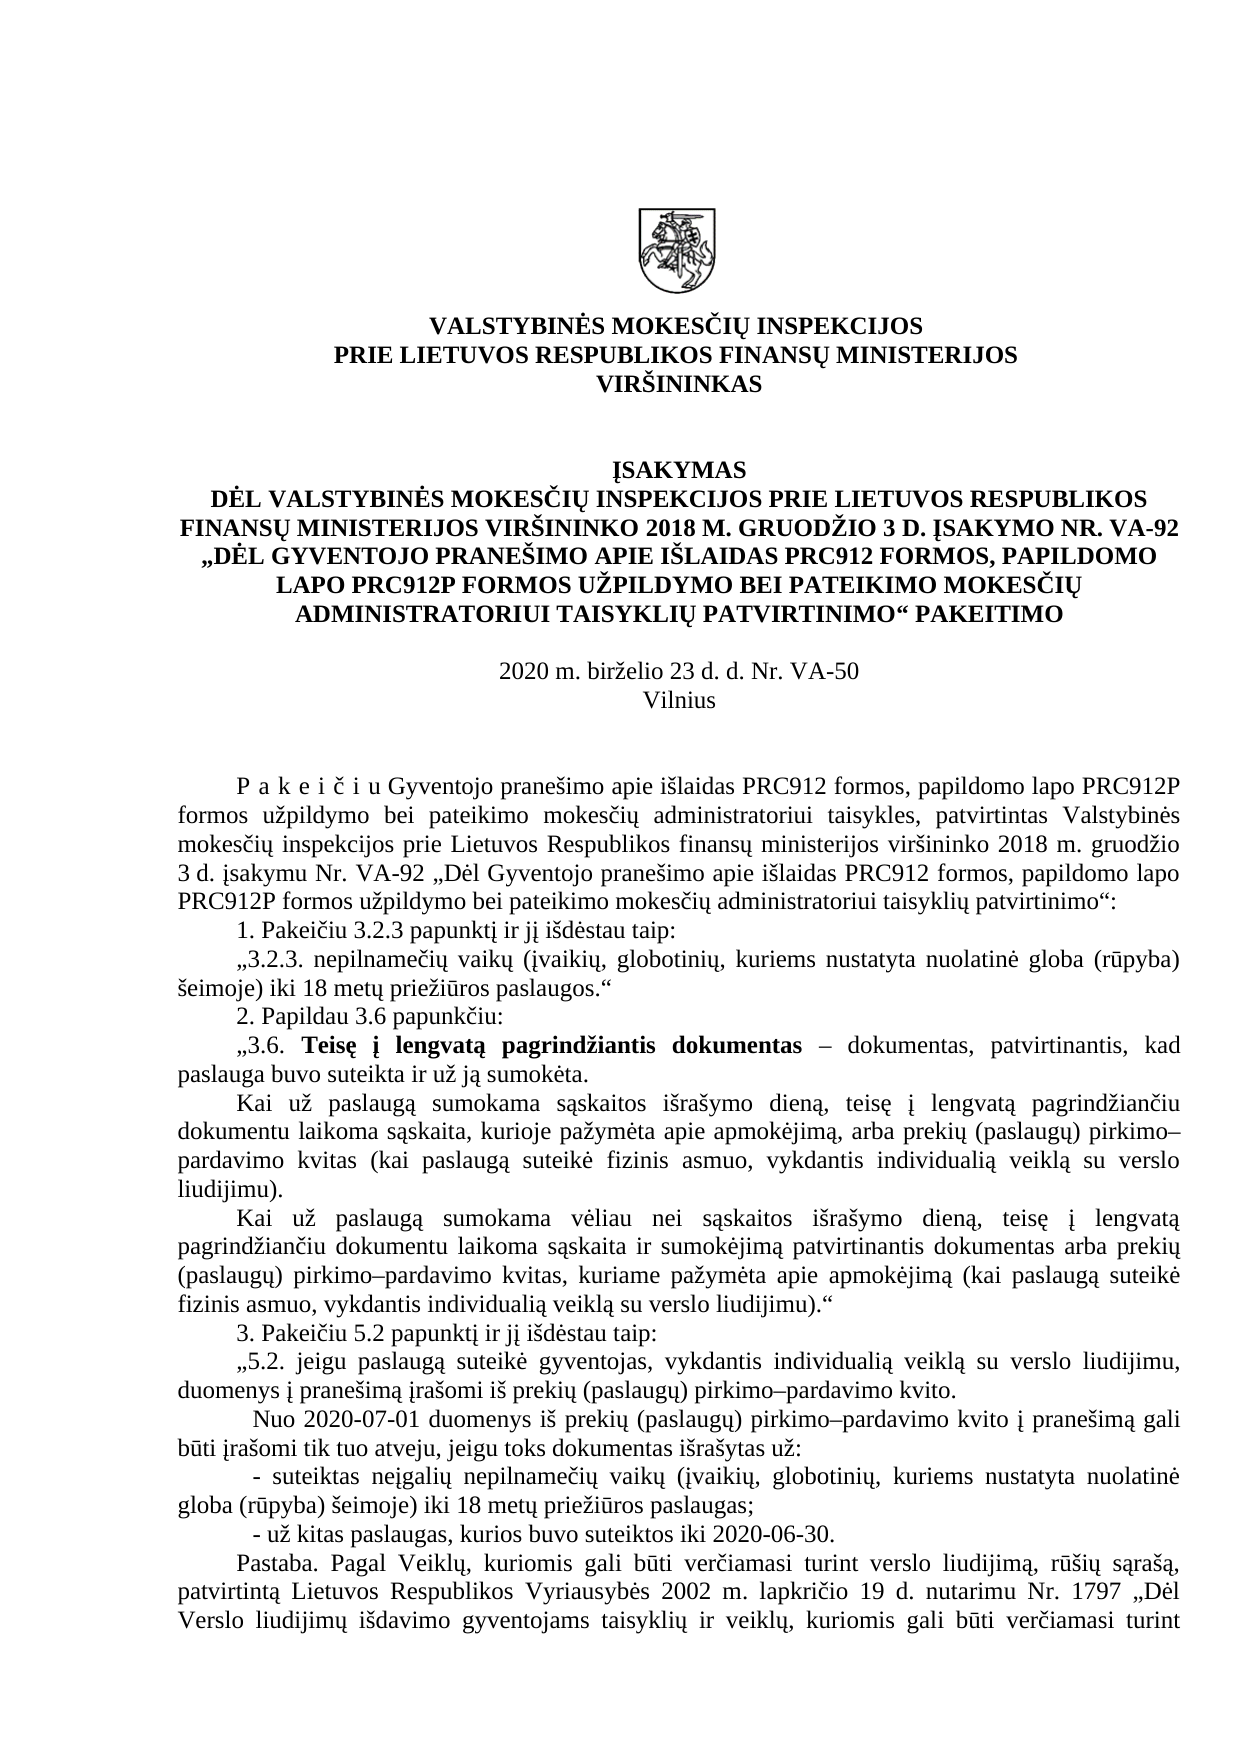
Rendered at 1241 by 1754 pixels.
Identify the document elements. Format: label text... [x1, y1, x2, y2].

text ĮSAKYMAS [177, 455, 1181, 484]
text Vilnius [177, 685, 1181, 714]
text 3. Pakeičiu 5.2 papunktį ir jį išdėstau taip: [177, 1318, 1181, 1346]
text Pastaba. Pagal Veiklų, kuriomis gali būti verčiamasi turint verslo liudijimą, rūšių sąrašą, patvirtintą Lietuvos Respublikos Vyriausybės 2002 m. lapkričio 19 d. nutarimu Nr. 1797 „Dėl Verslo liudijimų išdavimo gyventojams taisyklių ir veiklų, kuriomis gali būti verčiamasi turint [177, 1548, 1181, 1634]
text „3.2.3. nepilnamečių vaikų (įvaikių, globotinių, kuriems nustatyta nuolatinė globa (rūpyba) šeimoje) iki 18 metų priežiūros paslaugos.“ [177, 944, 1181, 1001]
text Kai už paslaugą sumokama vėliau nei sąskaitos išrašymo dieną, teisę į lengvatą pagrindžiančiu dokumentu laikoma sąskaita ir sumokėjimą patvirtinantis dokumentas arba prekių (paslaugų) pirkimo–pardavimo kvitas, kuriame pažymėta apie apmokėjimą (kai paslaugą suteikė fizinis asmuo, vykdantis individualią veiklą su verslo liudijimu).“ [177, 1203, 1181, 1318]
text DĖL VALSTYBINĖS MOKESČIŲ INSPEKCIJOS PRIE lIETUVOS RESPUBLIKOS FINANSŲ MINISTERIJOS VIRŠININKO 2018 M. GRUODŽIO 3 D. ĮSAKYMO NR. VA-92 „DĖL GYVENTOJO PRANEŠIMO APIE IŠLAIDAS PRC912 FORMOS, PAPILDOMO LAPO PRC912P FORMOS UŽPILDYMO BEI PATEIKIMO MOKESČIŲ ADMINISTRATORIUI TAISYKLIŲ PATVIRTINIMO“ PAKEITIMO [177, 484, 1181, 628]
text Kai už paslaugą sumokama sąskaitos išrašymo dieną, teisę į lengvatą pagrindžiančiu dokumentu laikoma sąskaita, kurioje pažymėta apie apmokėjimą, arba prekių (paslaugų) pirkimo–pardavimo kvitas (kai paslaugą suteikė fizinis asmuo, vykdantis individualią veiklą su verslo liudijimu). [177, 1088, 1181, 1203]
text Nuo 2020-07-01 duomenys iš prekių (paslaugų) pirkimo–pardavimo kvito į pranešimą gali būti įrašomi tik tuo atveju, jeigu toks dokumentas išrašytas už: [177, 1404, 1181, 1461]
text „3.6. Teisę į lengvatą pagrindžiantis dokumentas – dokumentas, patvirtinantis, kad paslauga buvo suteikta ir už ją sumokėta. [177, 1030, 1181, 1088]
text 2. Papildau 3.6 papunkčiu: [177, 1001, 1181, 1030]
text VALSTYBINĖS MOKESČIŲ INSPEKCIJOS PRIE LIETUVOS RESPUBLIKOS FINANSŲ MINISTERIJOS VIRŠININKAS [177, 311, 1181, 398]
text - suteiktas neįgalių nepilnamečių vaikų (įvaikių, globotinių, kuriems nustatyta nuolatinė globa (rūpyba) šeimoje) iki 18 metų priežiūros paslaugas; [177, 1461, 1181, 1519]
text 1. Pakeičiu 3.2.3 papunktį ir jį išdėstau taip: [177, 915, 1181, 944]
text 2020 m. birželio 23 d. d. Nr. VA-50 [177, 656, 1181, 685]
text Pakeičiu Gyventojo pranešimo apie išlaidas PRC912 formos, papildomo lapo PRC912P formos užpildymo bei pateikimo mokesčių administratoriui taisykles, patvirtintas Valstybinės mokesčių inspekcijos prie Lietuvos Respublikos finansų ministerijos viršininko 2018 m. gruodžio 3 d. įsakymu Nr. VA-92 „Dėl Gyventojo pranešimo apie išlaidas PRC912 formos, papildomo lapo PRC912P formos užpildymo bei pateikimo mokesčių administratoriui taisyklių patvirtinimo“: [177, 771, 1181, 915]
text „5.2. jeigu paslaugą suteikė gyventojas, vykdantis individualią veiklą su verslo liudijimu, duomenys į pranešimą įrašomi iš prekių (paslaugų) pirkimo–pardavimo kvito. [177, 1346, 1181, 1404]
text - už kitas paslaugas, kurios buvo suteiktos iki 2020-06-30. [177, 1519, 1181, 1548]
